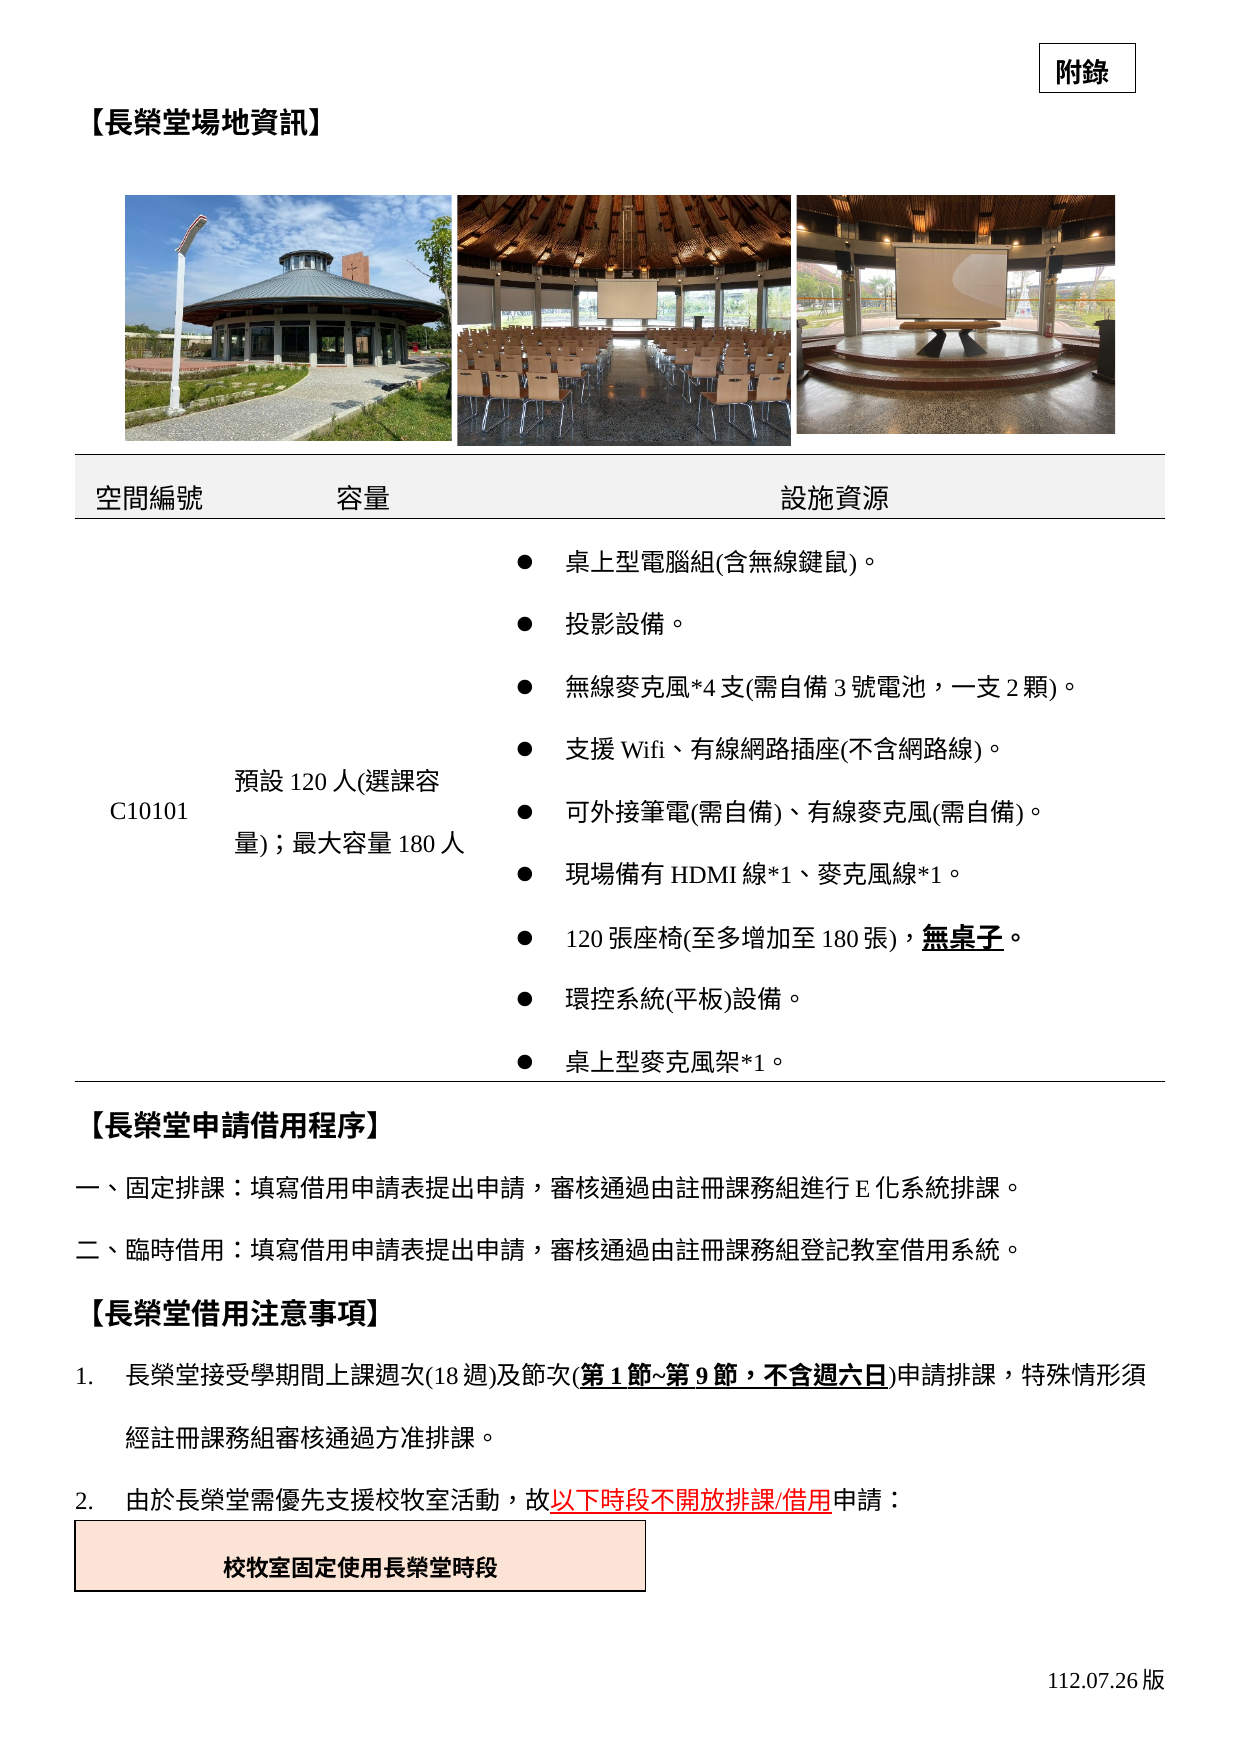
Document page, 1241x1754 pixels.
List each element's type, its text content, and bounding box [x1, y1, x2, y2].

text 【長榮堂場地資訊】 [1040, 44, 1135, 92]
text 【長榮堂申請借用程序】 [75, 1082, 1165, 1145]
text 二、臨時借用：填寫借用申請表提出申請，審核通過由註冊課務組登記教室借用系統。 [75, 1207, 1165, 1270]
text 【長榮堂借用注意事項】 [75, 1270, 1165, 1332]
list 由於長榮堂需優先支援校牧室活動，故以下時段不開放排課/借用申請： [75, 1457, 1165, 1520]
table_header 空間編號 [75, 455, 223, 518]
list 長榮堂接受學期間上課週次(18週)及節次(第1節~第9節，不含週六日)申請排課，特殊情形須經註冊課務組審核通過方准排課。 [75, 1332, 1165, 1457]
text 【長榮堂場地資訊】 [75, 79, 1165, 142]
table_header 容量 [223, 455, 504, 518]
text 附錄 [1055, 51, 1120, 84]
table_cell 預設120人(選課容量)；最大容量180人 [223, 519, 504, 1081]
table_header 校牧室固定使用長榮堂時段 [76, 1521, 645, 1590]
table_header 設施資源 [504, 455, 1165, 518]
text 一、固定排課：填寫借用申請表提出申請，審核通過由註冊課務組進行E化系統排課。 [75, 1145, 1165, 1207]
table_cell 桌上型電腦組(含無線鍵鼠)。 投影設備。 無線麥克風*4支(需自備3號電池，一支2顆)。 支援Wifi、有線網路插座(不含網路線)。 可外接筆電(需自備)、有線麥克風(需自備)。 現場備有HDMI線*1、麥克風線*1。 120張座椅(至多增加至180張)，無桌子。 環控系統(平板)設備。 桌上型麥克風架*1。 [504, 519, 1165, 1081]
table_cell C10101 [75, 519, 223, 1081]
